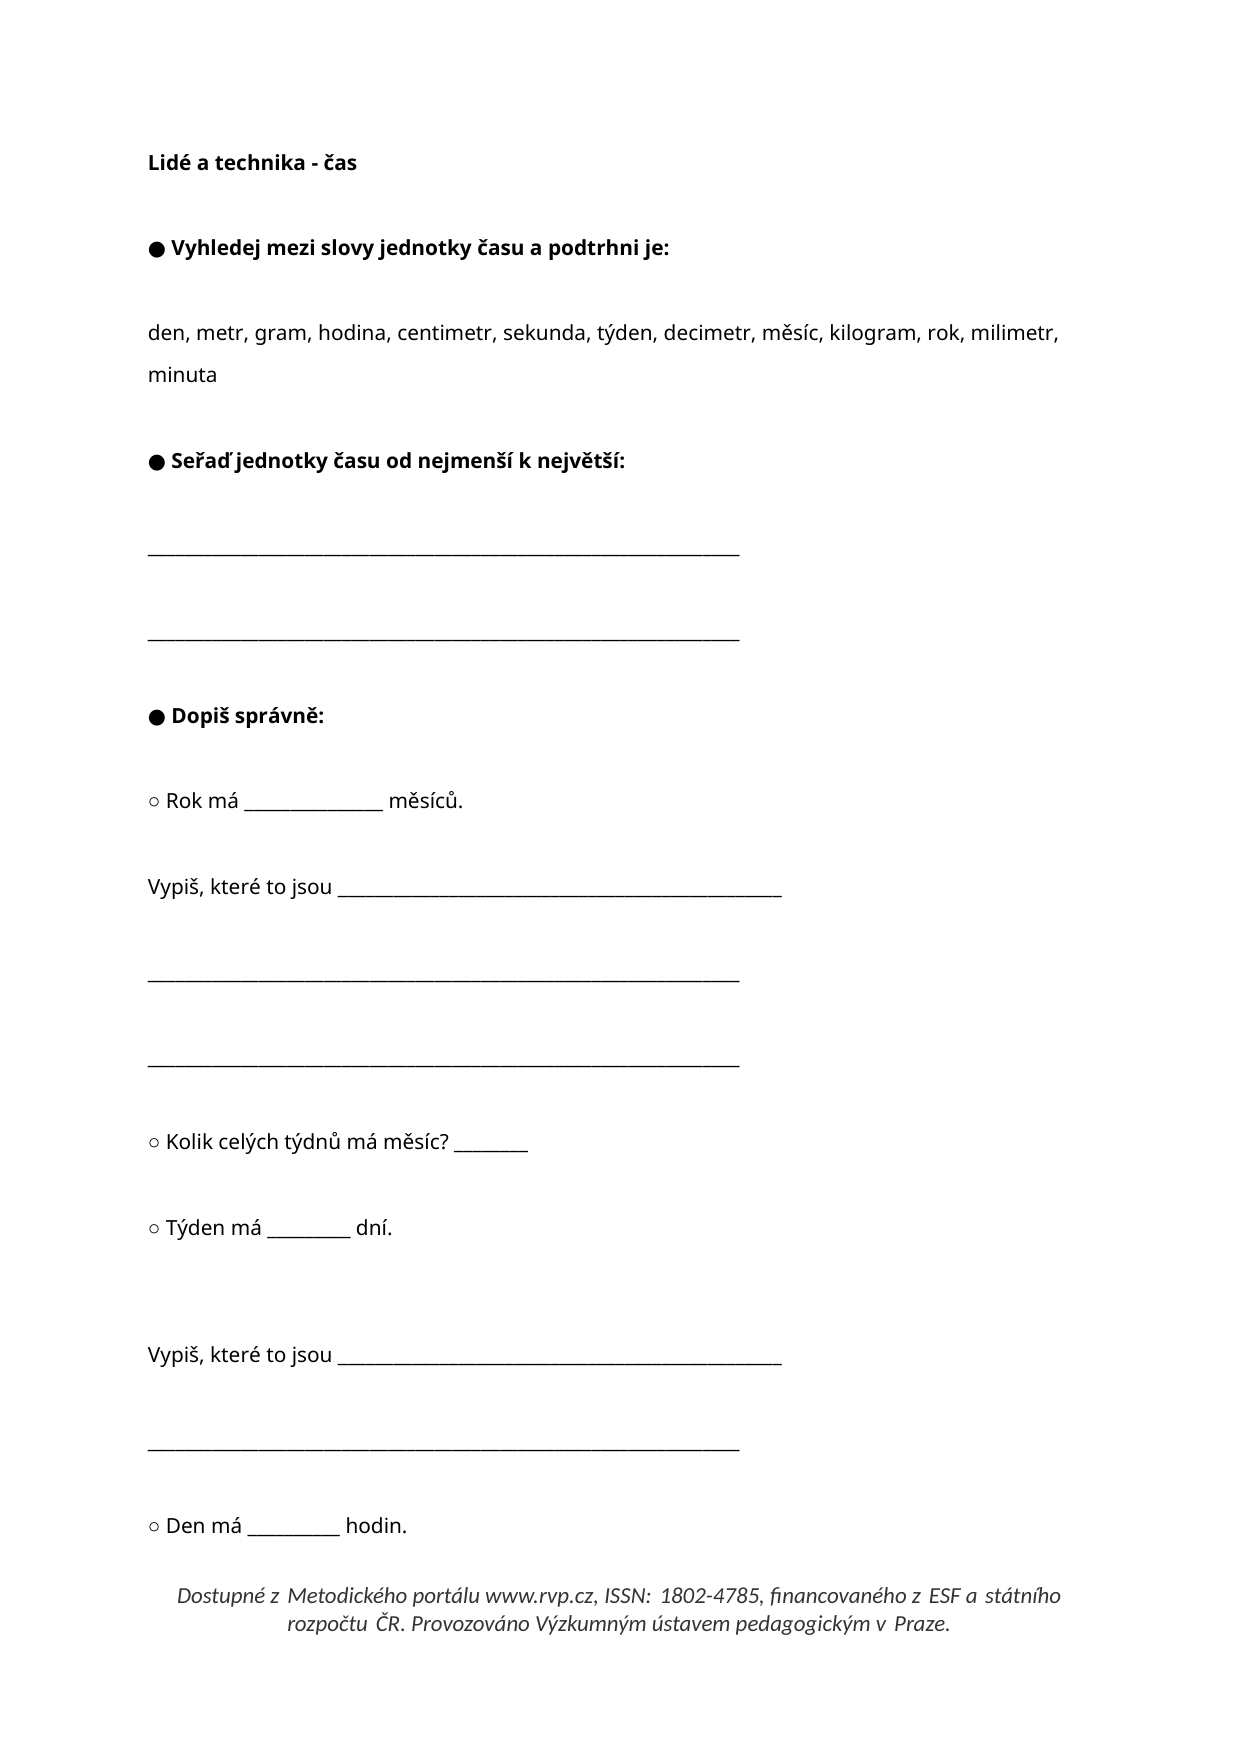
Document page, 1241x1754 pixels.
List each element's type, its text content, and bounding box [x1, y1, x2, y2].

text ● Dopiš správně: [148, 701, 1092, 730]
text ● Seřaď jednotky času od nejmenší k největší: [148, 446, 1092, 474]
text ________________________________________________________________ [148, 531, 1092, 559]
text ________________________________________________________________ [148, 957, 1092, 986]
text ________________________________________________________________ [148, 1426, 1092, 1454]
text Vypiš, které to jsou ________________________________________________ [148, 872, 1092, 900]
text den, metr, gram, hodina, centimetr, sekunda, týden, decimetr, měsíc, kilogram, rok, milimetr, minuta [148, 318, 1092, 389]
text ○ Den má __________ hodin. [148, 1511, 1092, 1539]
text ● Vyhledej mezi slovy jednotky času a podtrhni je: [148, 233, 1092, 261]
text Lidé a technika - čas [148, 148, 1092, 176]
text ○ Kolik celých týdnů má měsíc? ________ [148, 1127, 1092, 1156]
text ○ Týden má _________ dní. [148, 1213, 1092, 1241]
text ________________________________________________________________ [148, 1042, 1092, 1071]
text ________________________________________________________________ [148, 616, 1092, 645]
text ○ Rok má _______________ měsíců. [148, 787, 1092, 815]
text Vypiš, které to jsou ________________________________________________ [148, 1341, 1092, 1369]
